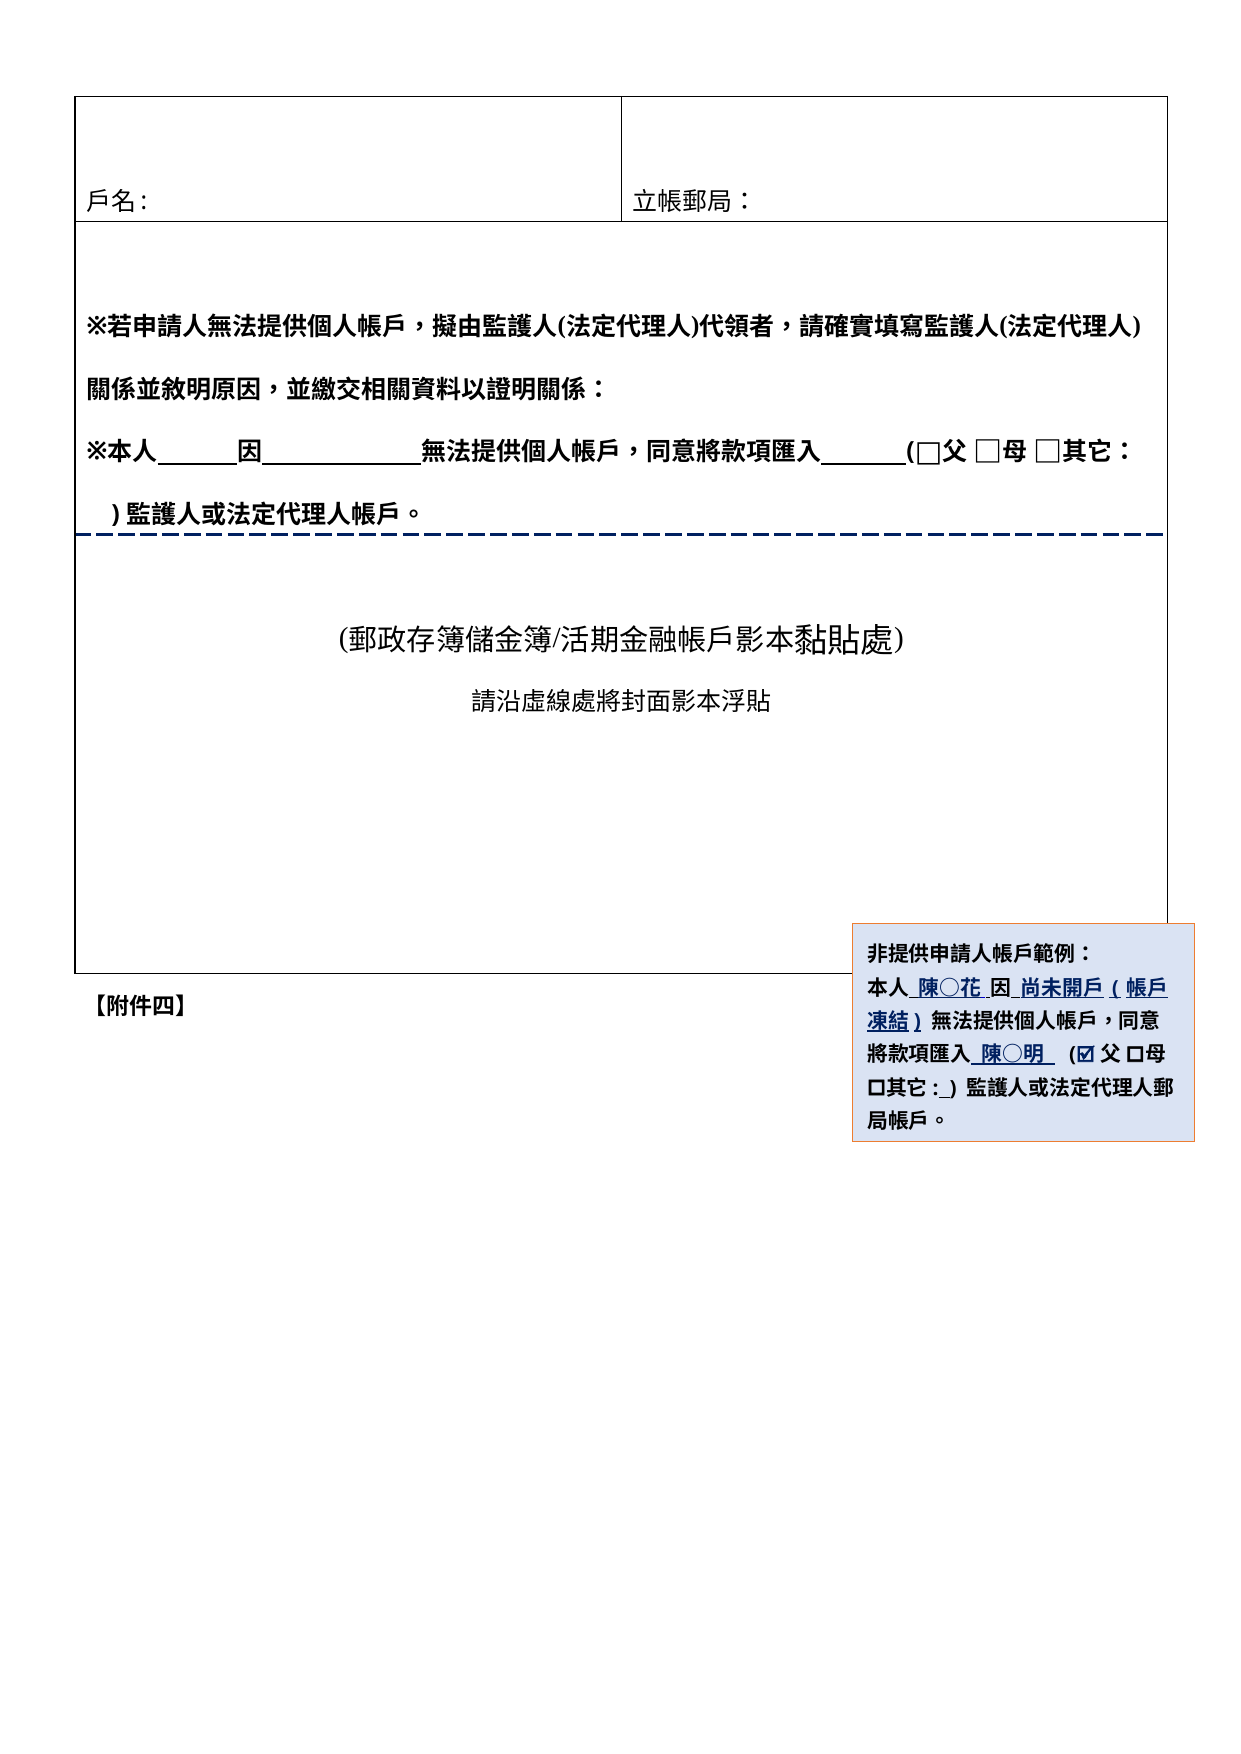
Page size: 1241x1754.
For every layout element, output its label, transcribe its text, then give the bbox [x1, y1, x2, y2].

table_cell 戶名: [76, 97, 621, 221]
table_cell (郵政存簿儲金簿/活期金融帳戶影本黏貼處) 請沿虛線處將封面影本浮貼 [76, 533, 1167, 973]
table_cell ※若申請人無法提供個人帳戶，擬由監護人(法定代理人)代領者，請確實填寫監護人(法定代理人)關係並敘明原因，並繳交相關資料以證明關係： ※本人 因 無法提供個人帳戶，同意將款項匯入 (□父 □母 □其它： ) 監護人或法定代理人帳戶。 [76, 222, 1167, 533]
table_cell 立帳郵局： [622, 97, 1167, 221]
text 【附件四】 [83, 988, 264, 1021]
